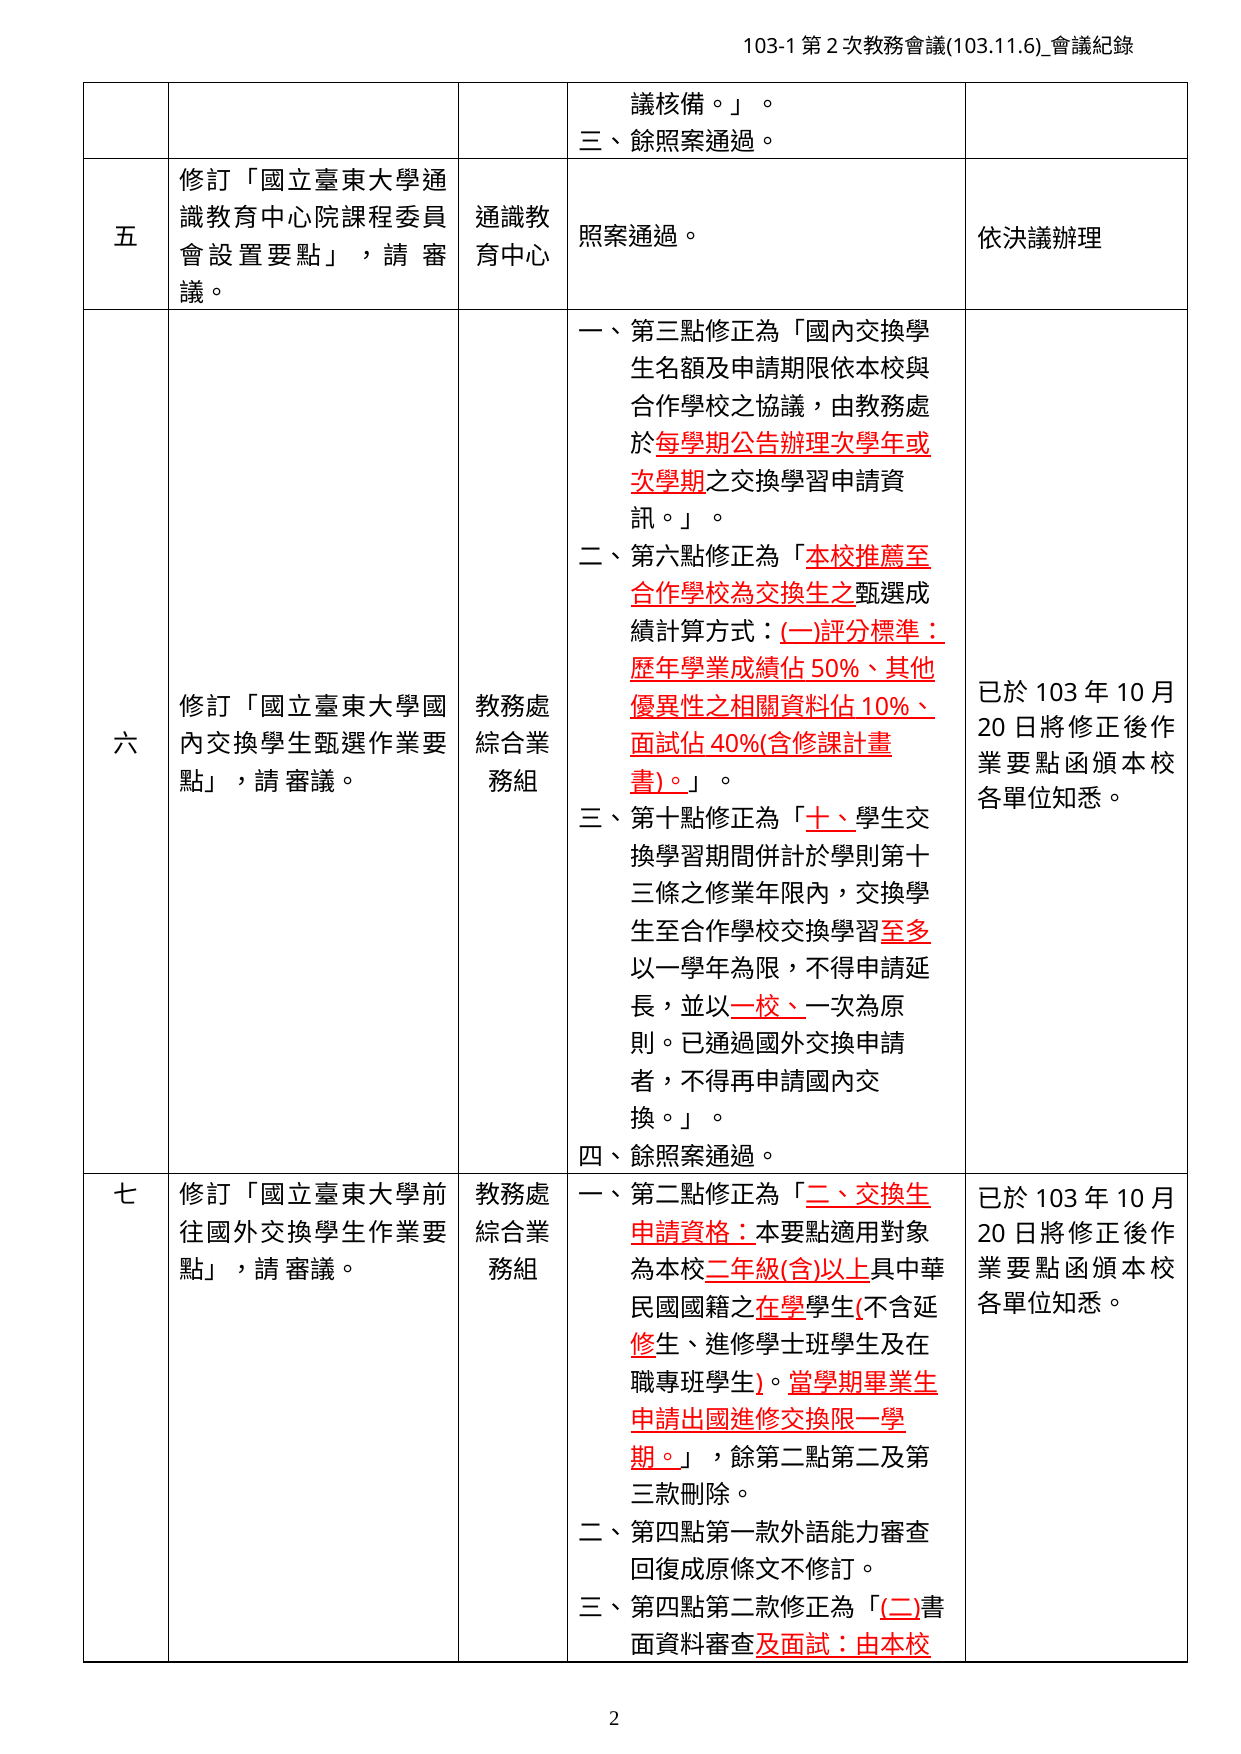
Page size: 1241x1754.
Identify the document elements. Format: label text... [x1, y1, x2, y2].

table_cell 已於103年10月20日將修正後作業要點函頒本校各單位知悉。 [966, 310, 1187, 1173]
table_cell [966, 83, 1187, 158]
table_cell 修訂「國立臺東大學國內交換學生甄選作業要點」，請 審議。 [169, 310, 458, 1173]
table_cell 六 [84, 310, 168, 1173]
table_cell 已於103年10月20日將修正後作業要點函頒本校各單位知悉。 [966, 1174, 1187, 1661]
table_cell 照案通過。 [568, 159, 965, 309]
table_cell 修訂「國立臺東大學通識教育中心院課程委員會設置要點」，請 審議。 [169, 159, 458, 309]
table_cell 依決議辦理 [966, 159, 1187, 309]
table_cell 通識教育中心 [459, 159, 567, 309]
table_cell 第三點修正為「國內交換學生名額及申請期限依本校與合作學校之協議，由教務處於每學期公告辦理次學年或次學期之交換學習申請資訊。」。 第六點修正為「本校推薦至合作學校為交換生之甄選成績計算方式：(一)評分標準：歷年學業成績佔50%、其他優異性之相關資料佔10%、面試佔40%(含修課計畫書)。」。 第十點修正為「十、學生交換學習期間併計於學則第十三條之修業年限內，交換學生至合作學校交換學習至多以一學年為限，不得申請延長，並以一校、一次為原則。已通過國外交換申請者，不得再申請國內交換。」。 餘照案通過。 [568, 310, 965, 1173]
table_cell 教務處綜合業務組 [459, 1174, 567, 1661]
table_cell [169, 83, 458, 158]
table_cell 七 [84, 1174, 168, 1661]
table_cell 五 [84, 159, 168, 309]
table_cell 第二點修正為「二、交換生申請資格：本要點適用對象為本校二年級(含)以上具中華民國國籍之在學學生(不含延修生、進修學士班學生及在職專班學生)。當學期畢業生申請出國進修交換限一學期。」，餘第二點第二及第三款刪除。 第四點第一款外語能力審查回復成原條文不修訂。 第四點第二款修正為「(二)書面資料審查及面試：由本校 [568, 1174, 965, 1661]
table_cell [84, 83, 168, 158]
table_cell [459, 83, 567, 158]
table_cell 修訂「國立臺東大學前往國外交換學生作業要點」，請 審議。 [169, 1174, 458, 1661]
table_cell 教務處綜合業務組 [459, 310, 567, 1173]
table_cell 第二點第一項修正為「本校課程委員會分為校、院、系(所、學位學程)三級，校級課程委員會依本要點設置之。」。 第二點第三項修正為「學院、通識教育中心、師資培育中心應設院級課程委員會，其設置要點送教務會議核備。系(所、學位學程、通識教育中心)應設系級課程委員會，其設置要點送院務會議核備。」。 餘照案通過。 [568, 83, 965, 158]
